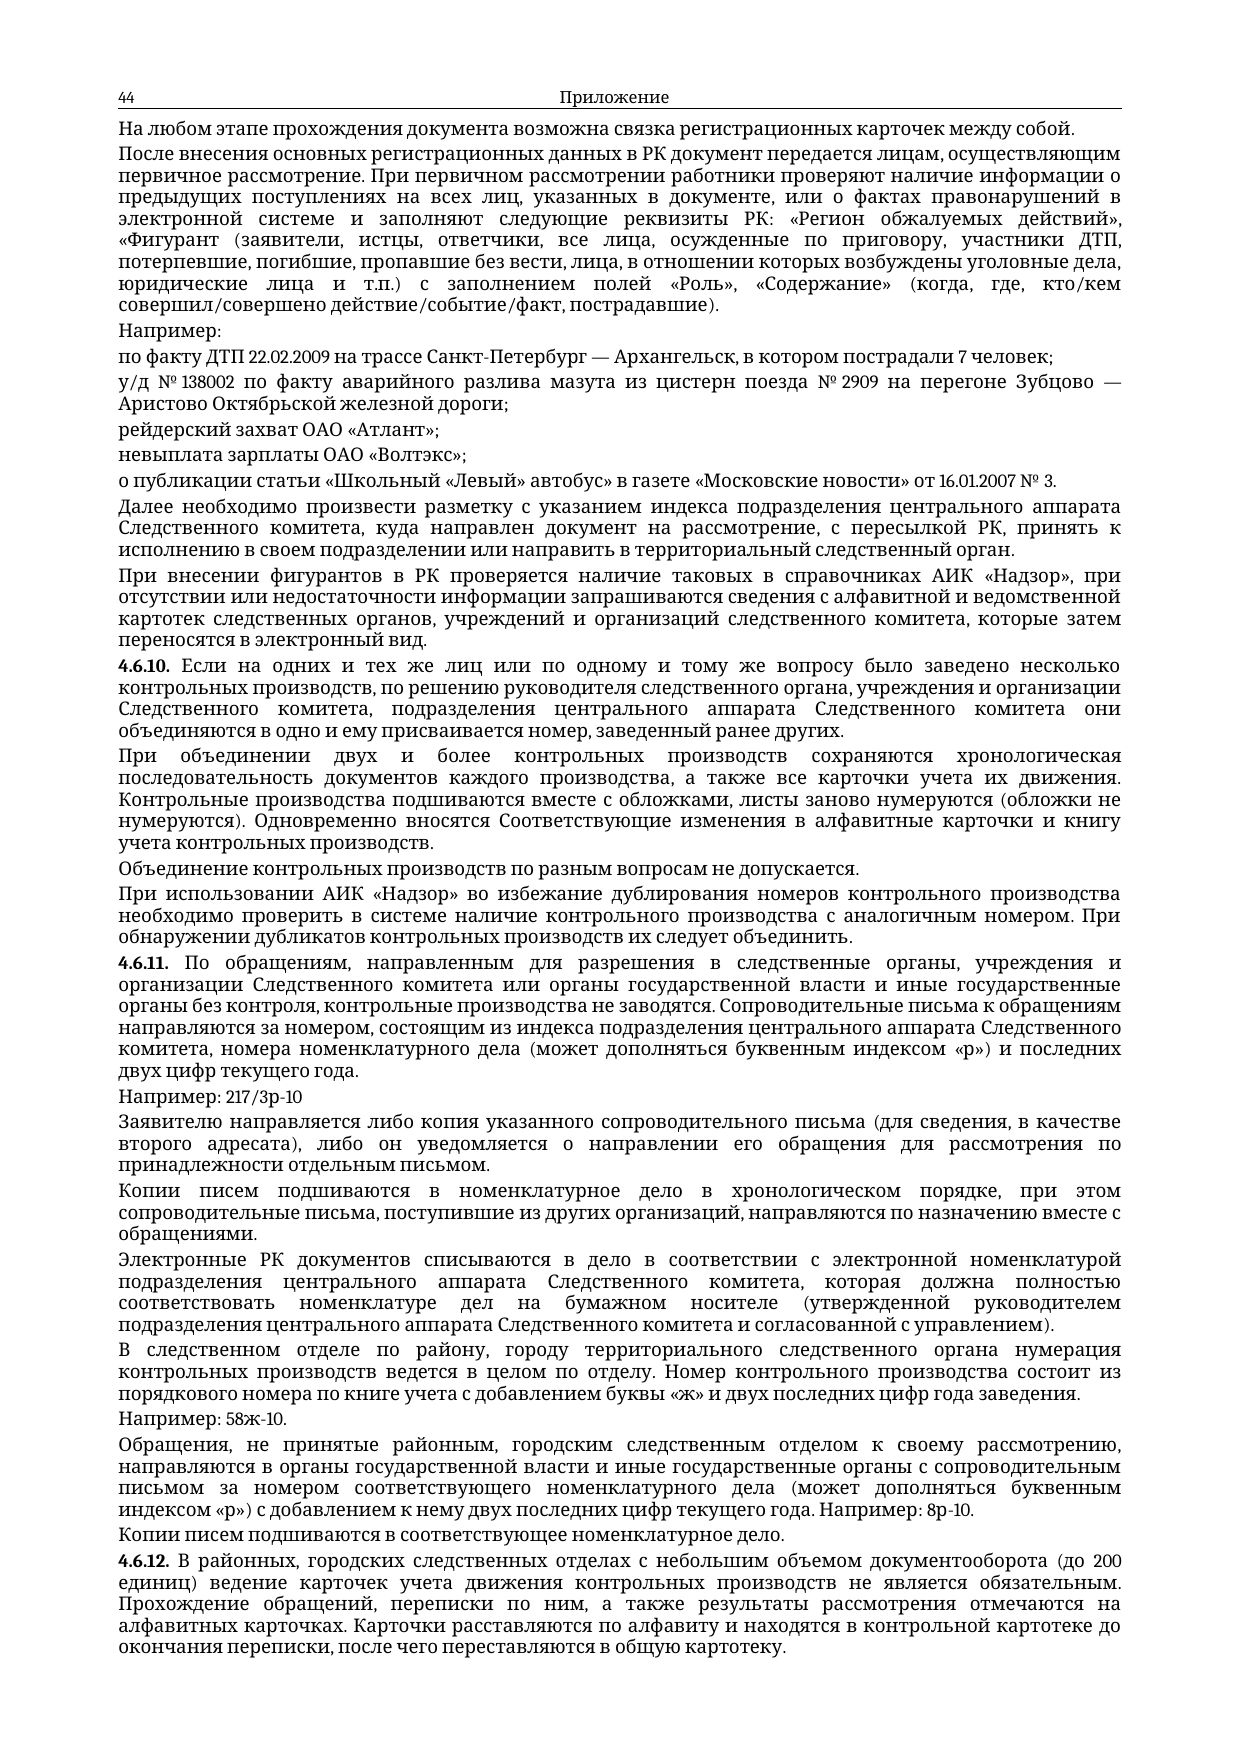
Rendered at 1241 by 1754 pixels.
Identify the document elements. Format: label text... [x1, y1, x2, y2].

text Далее необходимо произвести разметку с указанием индекса подразделения центрального аппарата Следственного комитета, куда направлен документ на рассмотрение, с пересылкой РК, принять к исполнению в своем подразделении или направить в территориальный следственный орган. [118, 496, 1122, 561]
text При использовании АИК «Надзор» во избежание дублирования номеров контрольного производства необходимо проверить в системе наличие контрольного производства с аналогичным номером. При обнаружении дубликатов контрольных производств их следует объединить. [118, 884, 1122, 948]
text При объединении двух и более контрольных производств сохраняются хронологическая последовательность документов каждого производства, а также все карточки учета их движения. Контрольные производства подшиваются вместе с обложками, листы заново нумеруются (обложки не нумеруются). Одновременно вносятся Соответствующие изменения в алфавитные карточки и книгу учета контрольных производств. [118, 746, 1122, 854]
text Электронные РК документов списываются в дело в соответствии с электронной номенклатурой подразделения центрального аппарата Следственного комитета, которая должна полностью соответствовать номенклатуре дел на бумажном носителе (утвержденной руководителем подразделения центрального аппарата Следственного комитета и согласованной с управлением). [118, 1249, 1122, 1336]
text 4.6.12. В районных, городских следственных отделах с небольшим объемом документооборота (до 200 единиц) ведение карточек учета движения контрольных производств не является обязательным. Прохождение обращений, переписки по ним, а также результаты рассмотрения отмечаются на алфавитных карточках. Карточки расставляются по алфавиту и находятся в контрольной картотеке до окончания переписки, после чего переставляются в общую картотеку. [118, 1551, 1122, 1658]
text На любом этапе прохождения документа возможна связка регистрационных карточек между собой. [118, 118, 1122, 139]
text Заявителю направляется либо копия указанного сопроводительного письма (для сведения, в качестве второго адресата), либо он уведомляется о направлении его обращения для рассмотрения по принадлежности отдельным письмом. [118, 1112, 1122, 1177]
text Копии писем подшиваются в соответствующее номенклатурное дело. [118, 1525, 1122, 1547]
text Например: 58ж-10. [118, 1409, 1122, 1430]
text Например: 217/3р-10 [118, 1086, 1122, 1108]
text невыплата зарплаты ОАО «Волтэкс»; [118, 445, 1122, 466]
text В следственном отделе по району, городу территориального следственного органа нумерация контрольных производств ведется в целом по отделу. Номер контрольного производства состоит из порядкового номера по книге учета с добавлением буквы «ж» и двух последних цифр года заведения. [118, 1340, 1122, 1405]
text Обращения, не принятые районным, городским следственным отделом к своему рассмотрению, направляются в органы государственной власти и иные государственные органы с сопроводительным письмом за номером соответствующего номенклатурного дела (может дополняться буквенным индексом «р») с добавлением к нему двух последних цифр текущего года. Например: 8р-10. [118, 1434, 1122, 1521]
text Объединение контрольных производств по разным вопросам не допускается. [118, 858, 1122, 879]
text рейдерский захват ОАО «Атлант»; [118, 419, 1122, 441]
text о публикации статьи «Школьный «Левый» автобус» в газете «Московские новости» от 16.01.2007 № 3. [118, 471, 1122, 492]
text Например: [118, 320, 1122, 342]
text по факту ДТП 22.02.2009 на трассе Санкт-Петербург — Архангельск, в котором пострадали 7 человек; [118, 346, 1122, 368]
text у/д № 138002 по факту аварийного разлива мазута из цистерн поезда № 2909 на перегоне Зубцово — Аристово Октябрьской железной дороги; [118, 372, 1122, 415]
text Копии писем подшиваются в номенклатурное дело в хронологическом порядке, при этом сопроводительные письма, поступившие из других организаций, направляются по назначению вместе с обращениями. [118, 1181, 1122, 1245]
text После внесения основных регистрационных данных в РК документ передается лицам, осуществляющим первичное рассмотрение. При первичном рассмотрении работники проверяют наличие информации о предыдущих поступлениях на всех лиц, указанных в документе, или о фактах правонарушений в электронной системе и заполняют следующие реквизиты РК: «Регион обжалуемых действий», «Фигурант (заявители, истцы, ответчики, все лица, осужденные по приговору, участники ДТП, потерпевшие, погибшие, пропавшие без вести, лица, в отношении которых возбуждены уголовные дела, юридические лица и т.п.) с заполнением полей «Роль», «Содержание» (когда, где, кто/кем совершил/совершено действие/событие/факт, пострадавшие). [118, 144, 1122, 316]
text При внесении фигурантов в РК проверяется наличие таковых в справочниках АИК «Надзор», при отсутствии или недостаточности информации запрашиваются сведения с алфавитной и ведомственной картотек следственных органов, учреждений и организаций следственного комитета, которые затем переносятся в электронный вид. [118, 565, 1122, 651]
text 4.6.10. Если на одних и тех же лиц или по одному и тому же вопросу было заведено несколько контрольных производств, по решению руководителя следственного органа, учреждения и организации Следственного комитета, подразделения центрального аппарата Следственного комитета они объединяются в одно и ему присваивается номер, заведенный ранее других. [118, 656, 1122, 742]
text 4.6.11. По обращениям, направленным для разрешения в следственные органы, учреждения и организации Следственного комитета или органы государственной власти и иные государственные органы без контроля, контрольные производства не заводятся. Сопроводительные письма к обращениям направляются за номером, состоящим из индекса подразделения центрального аппарата Следственного комитета, номера номенклатурного дела (может дополняться буквенным индексом «р») и последних двух цифр текущего года. [118, 953, 1122, 1082]
